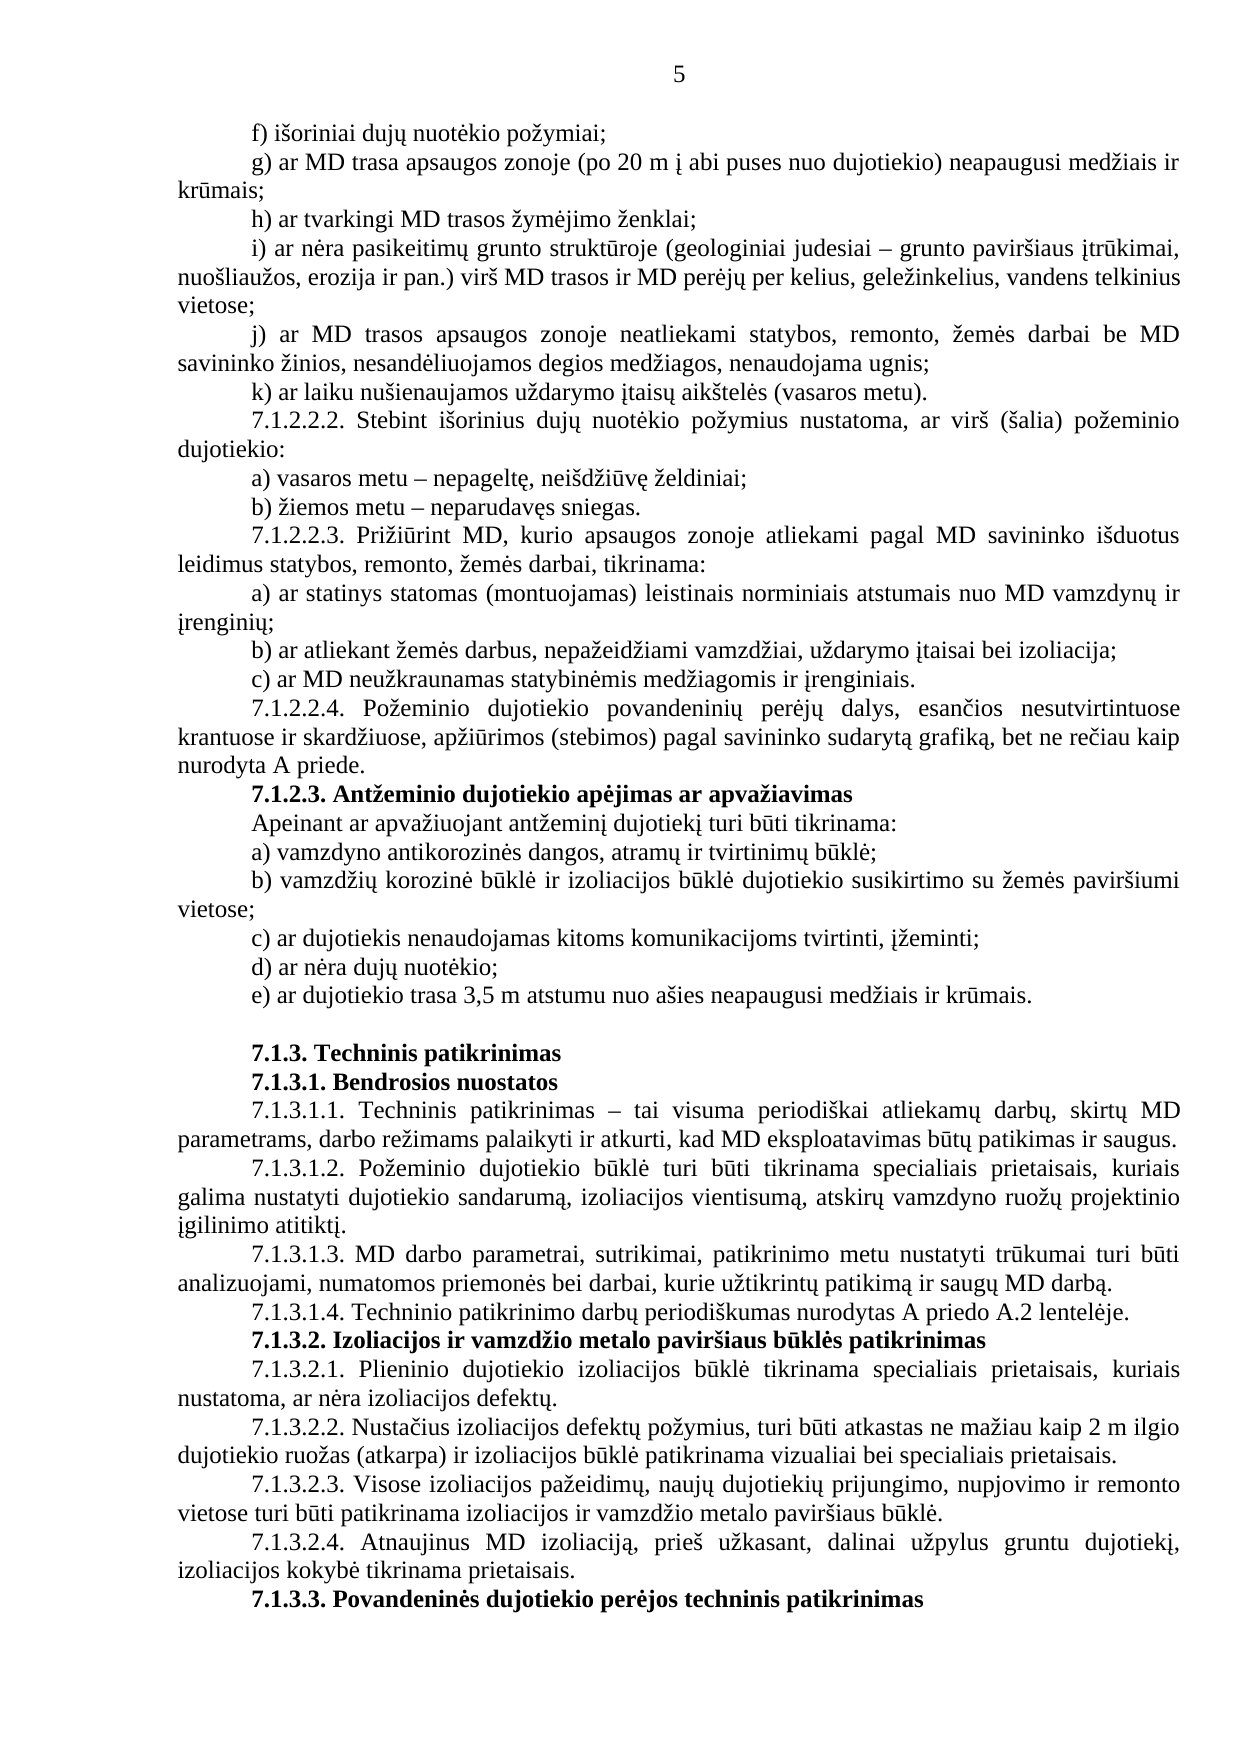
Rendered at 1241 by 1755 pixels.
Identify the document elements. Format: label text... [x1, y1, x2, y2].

text 7.1.2.2.4. Požeminio dujotiekio povandeninių perėjų dalys, esančios nesutvirtintuose krantuose ir skardžiuose, apžiūrimos (stebimos) pagal savininko sudarytą grafiką, bet ne rečiau kaip nurodyta A priede. [177, 693, 1181, 779]
text 7.1.2.2.3. Prižiūrint MD, kurio apsaugos zonoje atliekami pagal MD savininko išduotus leidimus statybos, remonto, žemės darbai, tikrinama: [177, 521, 1181, 578]
text 7.1.3.1. Bendrosios nuostatos [177, 1067, 1181, 1096]
text 7.1.3.1.3. MD darbo parametrai, sutrikimai, patikrinimo metu nustatyti trūkumai turi būti analizuojami, numatomos priemonės bei darbai, kurie užtikrintų patikimą ir saugų MD darbą. [177, 1239, 1181, 1297]
text k) ar laiku nušienaujamos uždarymo įtaisų aikštelės (vasaros metu). [177, 377, 1181, 406]
text 7.1.2.2.2. Stebint išorinius dujų nuotėkio požymius nustatoma, ar virš (šalia) požeminio dujotiekio: [177, 406, 1181, 463]
text 7.1.3.2.2. Nustačius izoliacijos defektų požymius, turi būti atkastas ne mažiau kaip 2 m ilgio dujotiekio ruožas (atkarpa) ir izoliacijos būklė patikrinama vizualiai bei specialiais prietaisais. [177, 1412, 1181, 1469]
text b) ar atliekant žemės darbus, nepažeidžiami vamzdžiai, uždarymo įtaisai bei izoliacija; [177, 636, 1181, 664]
text b) vamzdžių korozinė būklė ir izoliacijos būklė dujotiekio susikirtimo su žemės paviršiumi vietose; [177, 866, 1181, 923]
text 7.1.3.1.4. Techninio patikrinimo darbų periodiškumas nurodytas A priedo A.2 lentelėje. [177, 1297, 1181, 1326]
text 7.1.3.2. Izoliacijos ir vamzdžio metalo paviršiaus būklės patikrinimas [177, 1326, 1181, 1354]
text c) ar dujotiekis nenaudojamas kitoms komunikacijoms tvirtinti, įžeminti; [177, 923, 1181, 952]
text 7.1.2.3. Antžeminio dujotiekio apėjimas ar apvažiavimas [177, 779, 1181, 808]
text e) ar dujotiekio trasa 3,5 m atstumu nuo ašies neapaugusi medžiais ir krūmais. [177, 981, 1181, 1009]
text 7.1.3.3. Povandeninės dujotiekio perėjos techninis patikrinimas [177, 1584, 1181, 1613]
text 7.1.3.2.1. Plieninio dujotiekio izoliacijos būklė tikrinama specialiais prietaisais, kuriais nustatoma, ar nėra izoliacijos defektų. [177, 1354, 1181, 1412]
text g) ar MD trasa apsaugos zonoje (po 20 m į abi puses nuo dujotiekio) neapaugusi medžiais ir krūmais; [177, 147, 1181, 204]
text a) vasaros metu – nepageltę, neišdžiūvę želdiniai; [177, 463, 1181, 492]
text a) ar statinys statomas (montuojamas) leistinais norminiais atstumais nuo MD vamzdynų ir įrenginių; [177, 578, 1181, 636]
text 7.1.3.1.1. Techninis patikrinimas – tai visuma periodiškai atliekamų darbų, skirtų MD parametrams, darbo režimams palaikyti ir atkurti, kad MD eksploatavimas būtų patikimas ir saugus. [177, 1096, 1181, 1153]
text h) ar tvarkingi MD trasos žymėjimo ženklai; [177, 204, 1181, 233]
text 7.1.3.2.3. Visose izoliacijos pažeidimų, naujų dujotiekių prijungimo, nupjovimo ir remonto vietose turi būti patikrinama izoliacijos ir vamzdžio metalo paviršiaus būklė. [177, 1469, 1181, 1527]
text 7.1.3. Techninis patikrinimas [177, 1038, 1181, 1067]
text f) išoriniai dujų nuotėkio požymiai; [177, 118, 1181, 147]
text j) ar MD trasos apsaugos zonoje neatliekami statybos, remonto, žemės darbai be MD savininko žinios, nesandėliuojamos degios medžiagos, nenaudojama ugnis; [177, 319, 1181, 377]
text 7.1.3.1.2. Požeminio dujotiekio būklė turi būti tikrinama specialiais prietaisais, kuriais galima nustatyti dujotiekio sandarumą, izoliacijos vientisumą, atskirų vamzdyno ruožų projektinio įgilinimo atitiktį. [177, 1153, 1181, 1239]
text d) ar nėra dujų nuotėkio; [177, 952, 1181, 981]
text 7.1.3.2.4. Atnaujinus MD izoliaciją, prieš užkasant, dalinai užpylus gruntu dujotiekį, izoliacijos kokybė tikrinama prietaisais. [177, 1527, 1181, 1584]
text c) ar MD neužkraunamas statybinėmis medžiagomis ir įrenginiais. [177, 664, 1181, 693]
text Apeinant ar apvažiuojant antžeminį dujotiekį turi būti tikrinama: [177, 808, 1181, 837]
text a) vamzdyno antikorozinės dangos, atramų ir tvirtinimų būklė; [177, 837, 1181, 866]
text b) žiemos metu – neparudavęs sniegas. [177, 492, 1181, 521]
text i) ar nėra pasikeitimų grunto struktūroje (geologiniai judesiai – grunto paviršiaus įtrūkimai, nuošliaužos, erozija ir pan.) virš MD trasos ir MD perėjų per kelius, geležinkelius, vandens telkinius vietose; [177, 233, 1181, 319]
